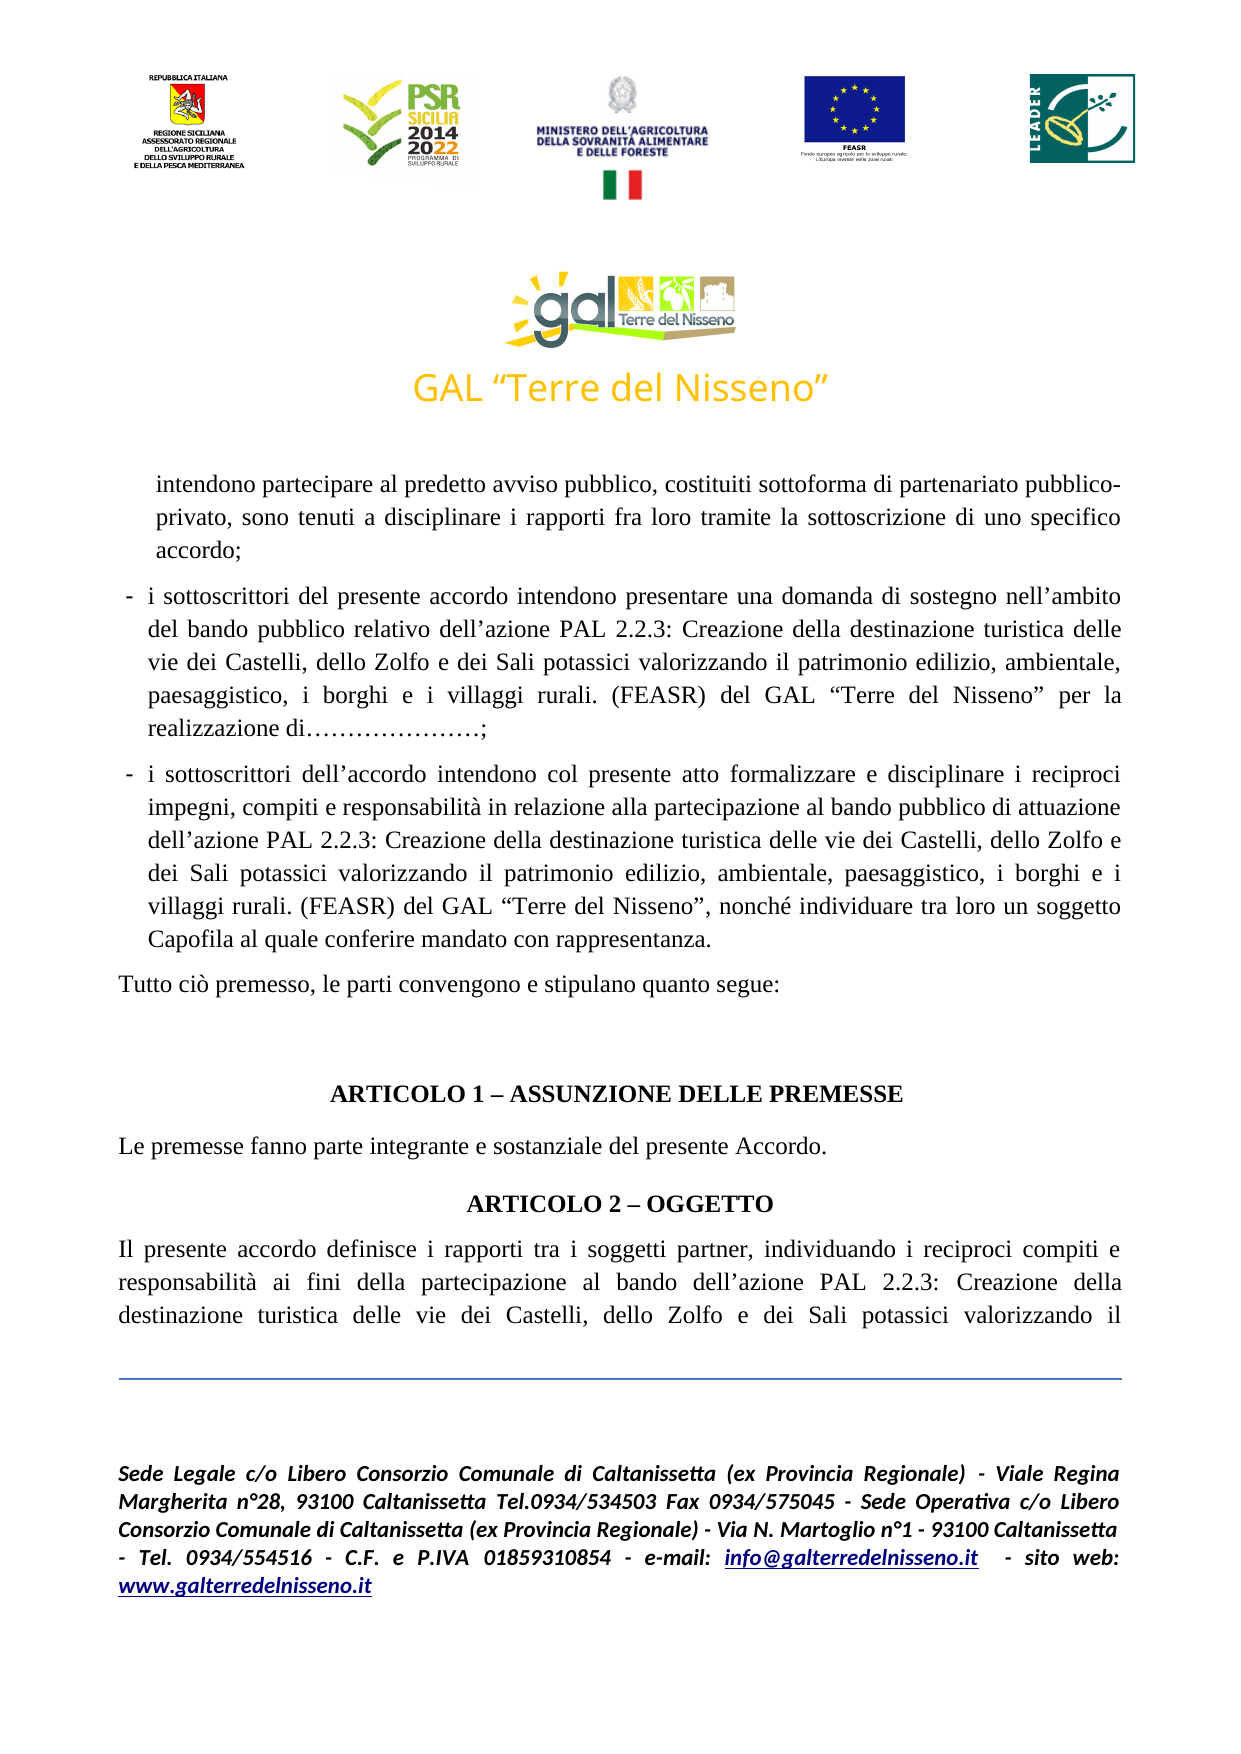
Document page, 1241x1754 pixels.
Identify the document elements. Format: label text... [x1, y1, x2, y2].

text Le premesse fanno parte integrante e sostanziale del presente Accordo. [118, 1131, 1122, 1160]
text ARTICOLO 2 – OGGETTO [118, 1189, 1122, 1218]
list i sottoscrittori dell’accordo intendono col presente atto formalizzare e disciplinare i reciproci impegni, compiti e responsabilità in relazione alla partecipazione al bando pubblico di attuazione dell’azione PAL 2.2.3: Creazione della destinazione turistica delle vie dei Castelli, dello Zolfo e dei Sali potassici valorizzando il patrimonio edilizio, ambientale, paesaggistico, i borghi e i villaggi rurali. (FEASR) del GAL “Terre del Nisseno”, nonché individuare tra loro un soggetto Capofila al quale conferire mandato con rappresentanza. [125, 759, 1122, 953]
text Tutto ciò premesso, le parti convengono e stipulano quanto segue: [118, 969, 1122, 998]
list i sottoscrittori del presente accordo intendono presentare una domanda di sostegno nell’ambito del bando pubblico relativo dell’azione PAL 2.2.3: Creazione della destinazione turistica delle vie dei Castelli, dello Zolfo e dei Sali potassici valorizzando il patrimonio edilizio, ambientale, paesaggistico, i borghi e i villaggi rurali. (FEASR) del GAL “Terre del Nisseno” per la realizzazione di…………………; [125, 581, 1122, 742]
text Il presente accordo definisce i rapporti tra i soggetti partner, individuando i reciproci compiti e responsabilità ai fini della partecipazione al bando dell’azione PAL 2.2.3: Creazione della destinazione turistica delle vie dei Castelli, dello Zolfo e dei Sali potassici valorizzando il [118, 1234, 1122, 1329]
text intendono partecipare al predetto avviso pubblico, costituiti sottoforma di partenariato pubblico-privato, sono tenuti a disciplinare i rapporti fra loro tramite la sottoscrizione di uno specifico accordo; [156, 469, 1122, 564]
text ARTICOLO 1 – ASSUNZIONE DELLE PREMESSE [118, 1079, 1122, 1108]
